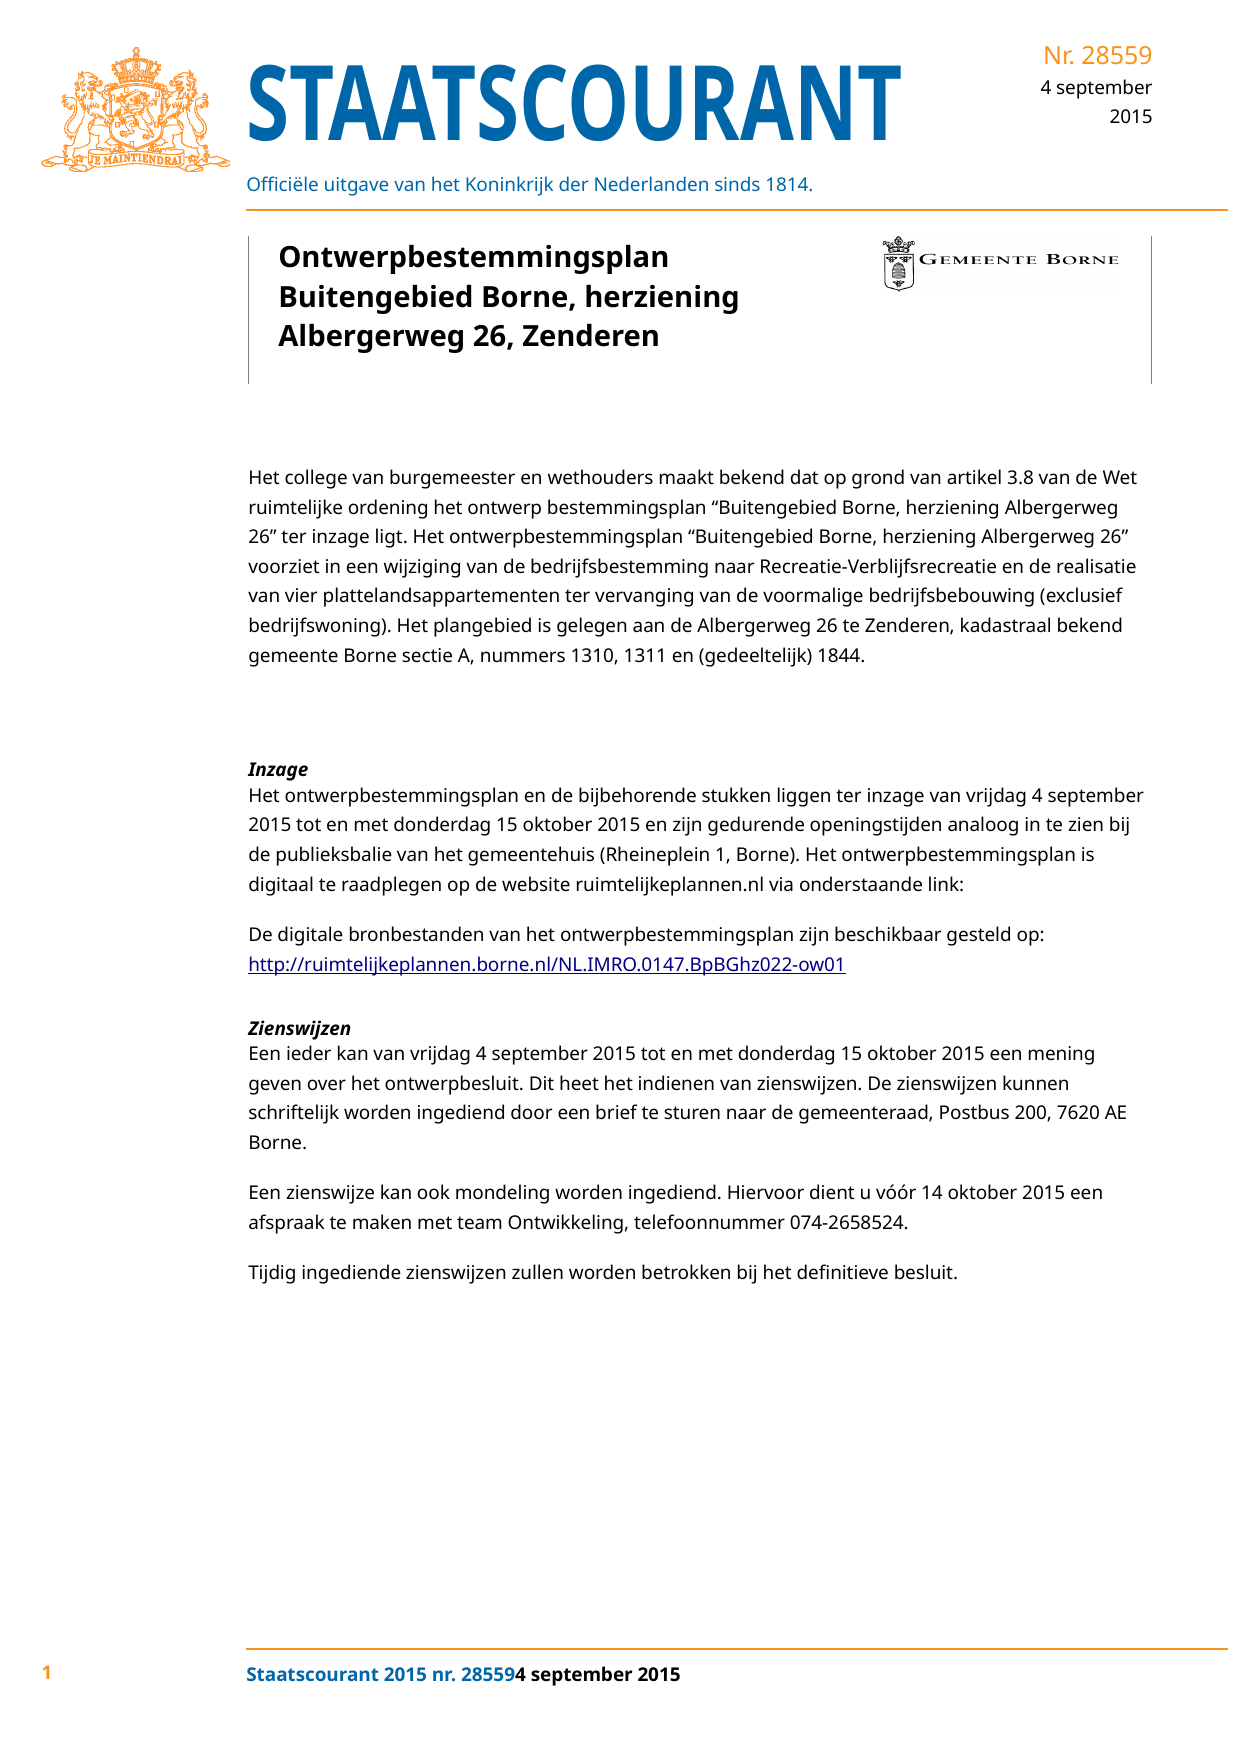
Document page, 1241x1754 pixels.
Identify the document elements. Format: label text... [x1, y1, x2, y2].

table_header [850, 236, 1151, 384]
text Een ieder kan van vrijdag 4 september 2015 tot en met donderdag 15 oktober 2015 een mening geven over het ontwerpbesluit. Dit heet het indienen van zienswijzen. De zienswijzen kunnen schriftelijk worden ingediend door een brief te sturen naar de gemeenteraad, Postbus 200, 7620 AE Borne. [248, 1040, 1152, 1155]
text Het college van burgemeester en wethouders maakt bekend dat op grond van artikel 3.8 van de Wet ruimtelijke ordening het ontwerp bestemmingsplan “Buitengebied Borne, herziening Albergerweg 26” ter inzage ligt. Het ontwerpbestemmingsplan “Buitengebied Borne, herziening Albergerweg 26” voorziet in een wijziging van de bedrijfsbestemming naar Recreatie-Verblijfsrecreatie en de realisatie van vier plattelandsappartementen ter vervanging van de voormalige bedrijfsbebouwing (exclusief bedrijfswoning). Het plangebied is gelegen aan de Albergerweg 26 te Zenderen, kadastraal bekend gemeente Borne sectie A, nummers 1310, 1311 en (gedeeltelijk) 1844. [248, 464, 1152, 668]
table_header Ontwerpbestemmingsplan Buitengebied Borne, herziening Albergerweg 26, Zenderen [249, 236, 850, 384]
text Het ontwerpbestemmingsplan en de bijbehorende stukken liggen ter inzage van vrijdag 4 september 2015 tot en met donderdag 15 oktober 2015 en zijn gedurende openingstijden analoog in te zien bij de publieksbalie van het gemeentehuis (Rheineplein 1, Borne). Het ontwerpbestemmingsplan is digitaal te raadplegen op de website ruimtelijkeplannen.nl via onderstaande link: [248, 782, 1152, 896]
text Zienswijzen [248, 1015, 1152, 1040]
text Inzage [248, 756, 1152, 782]
text Tijdig ingediende zienswijzen zullen worden betrokken bij het definitieve besluit. [248, 1259, 1152, 1285]
picture [41, 47, 231, 172]
text Een zienswijze kan ook mondeling worden ingediend. Hiervoor dient u vóór 14 oktober 2015 een afspraak te maken met team Ontwikkeling, telefoonnummer 074-2658524. [248, 1179, 1152, 1235]
text De digitale bronbestanden van het ontwerpbestemmingsplan zijn beschikbaar gesteld op: http://ruimtelijkeplannen.borne.nl/NL.IMRO.0147.BpBGhz022-ow01 [248, 921, 1152, 976]
picture [882, 236, 1119, 292]
